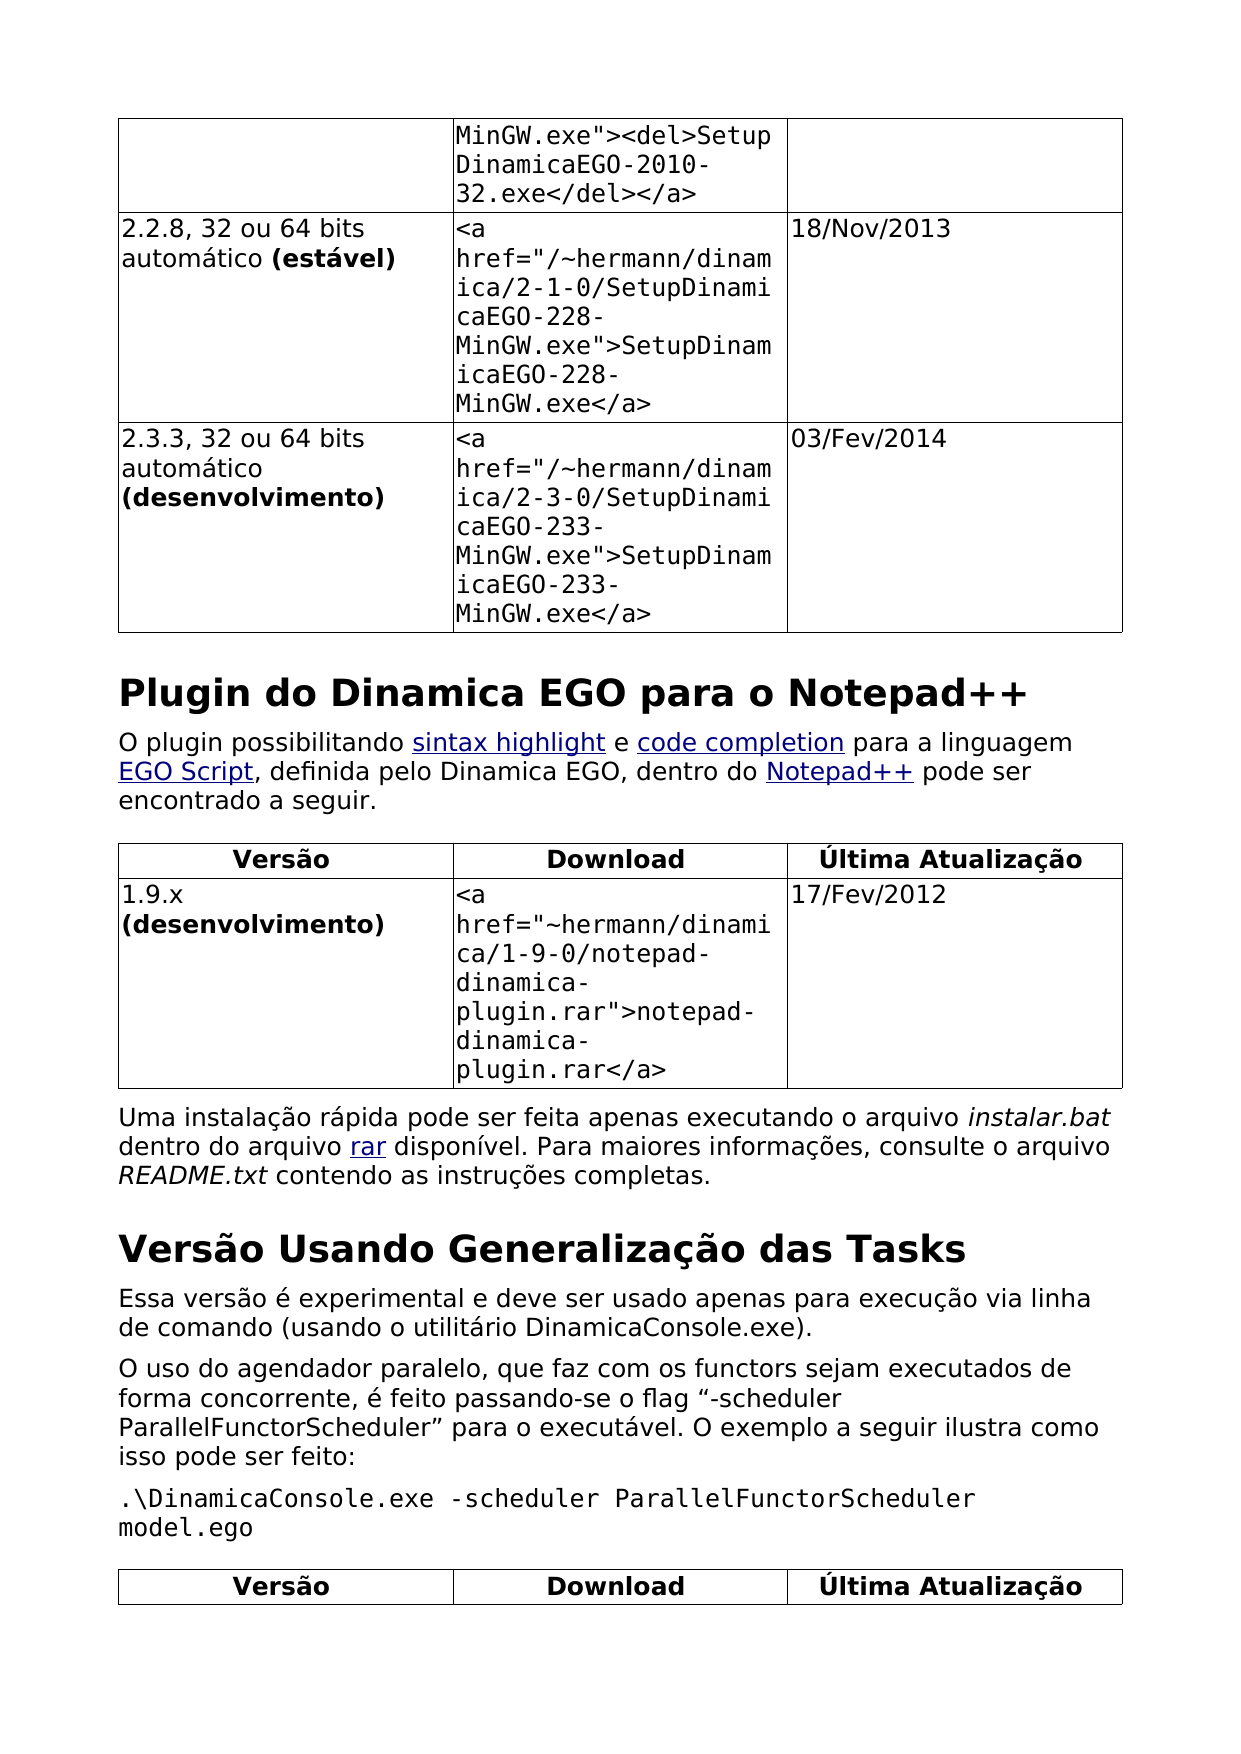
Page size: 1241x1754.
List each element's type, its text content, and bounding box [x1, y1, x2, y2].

table_header Última Atualização [788, 844, 1122, 878]
table_header Download [454, 844, 787, 878]
table_cell [119, 119, 453, 212]
text Essa versão é experimental e deve ser usado apenas para execução via linha de comando (usando o utilitário DinamicaConsole.exe). [118, 1284, 1122, 1342]
table_cell 1.9.x (desenvolvimento) [119, 879, 453, 1088]
subtitle Versão Usando Generalização das Tasks [118, 1228, 1122, 1271]
table_header Versão [119, 844, 453, 878]
table_cell 2.3.3, 32 ou 64 bits automático (desenvolvimento) [119, 423, 453, 632]
table_cell 18/Nov/2013 [788, 213, 1122, 422]
table_cell <a href="/~hermann/dinamica/2-1-0/SetupDinamicaEGO-228-MinGW.exe">SetupDinamicaEGO-228-MinGW.exe</a> [454, 213, 787, 422]
text O plugin possibilitando sintax highlight e code completion para a linguagem EGO Script, definida pelo Dinamica EGO, dentro do Notepad++ pode ser encontrado a seguir. [118, 728, 1122, 815]
table_header Download [454, 1570, 787, 1604]
subtitle Plugin do Dinamica EGO para o Notepad++ [118, 672, 1122, 715]
table_cell <a href="~hermann/dinamica/1-9-0/notepad-dinamica-plugin.rar">notepad-dinamica-plugin.rar</a> [454, 879, 787, 1088]
table_cell 03/Fev/2014 [788, 423, 1122, 632]
table_cell [788, 119, 1122, 212]
table_header Versão [119, 1570, 453, 1604]
table_cell 2.2.8, 32 ou 64 bits automático (estável) [119, 213, 453, 422]
text .\DinamicaConsole.exe -scheduler ParallelFunctorScheduler model.ego [118, 1484, 1122, 1542]
table_cell 17/Fev/2012 [788, 879, 1122, 1088]
table_cell <a href="/~hermann/dinamica/2-3-0/SetupDinamicaEGO-233-MinGW.exe">SetupDinamicaEGO-233-MinGW.exe</a> [454, 423, 787, 632]
text Uma instalação rápida pode ser feita apenas executando o arquivo instalar.bat dentro do arquivo rar disponível. Para maiores informações, consulte o arquivo README.txt contendo as instruções completas. [118, 1103, 1122, 1190]
table_header Última Atualização [788, 1570, 1122, 1604]
table_cell MinGW.exe"><del>SetupDinamicaEGO-2010-32.exe</del></a> [454, 119, 787, 212]
text O uso do agendador paralelo, que faz com os functors sejam executados de forma concorrente, é feito passando-se o flag “-scheduler ParallelFunctorScheduler” para o executável. O exemplo a seguir ilustra como isso pode ser feito: [118, 1355, 1122, 1471]
